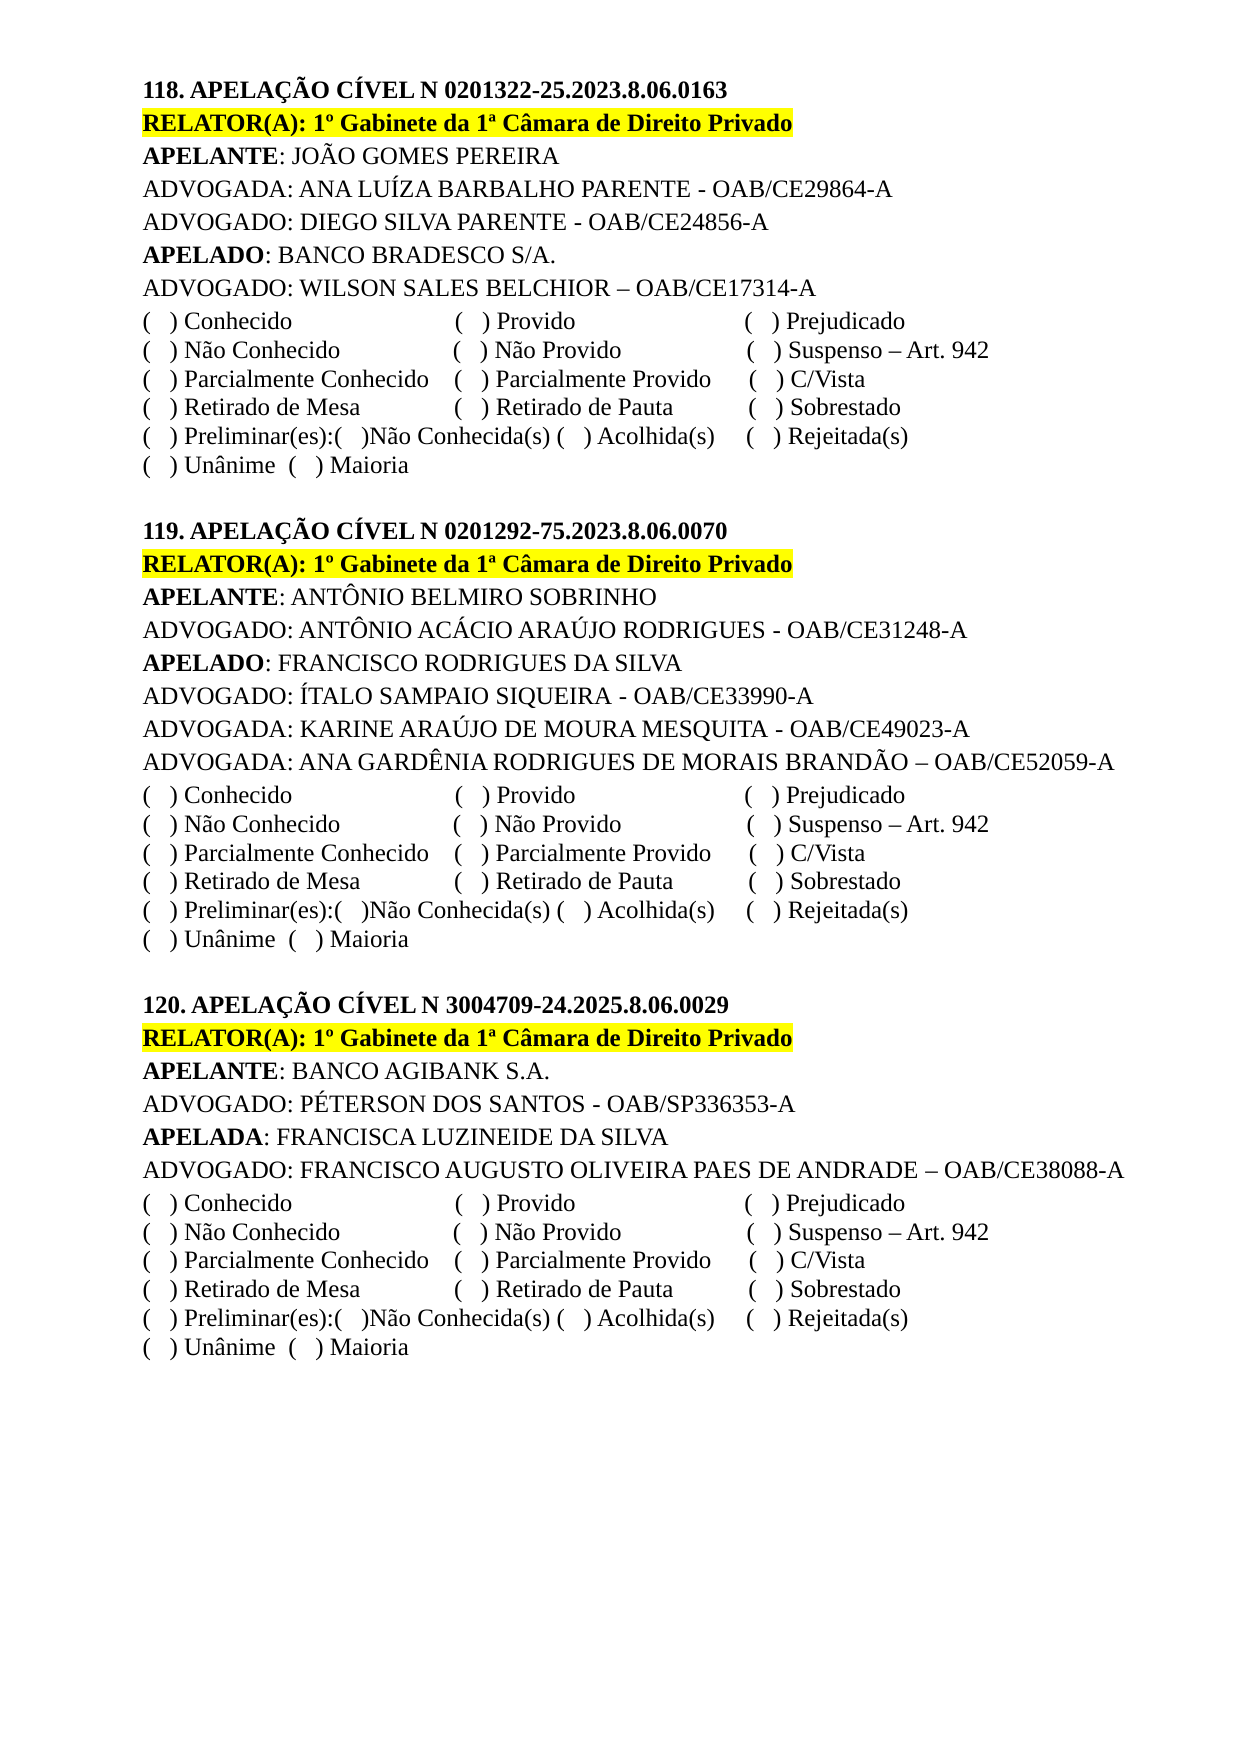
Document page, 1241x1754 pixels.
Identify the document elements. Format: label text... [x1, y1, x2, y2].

text ( ) Preliminar(es):( )Não Conhecida(s) ( ) Acolhida(s) ( ) Rejeitada(s) [142, 895, 1158, 924]
text ( ) Unânime ( ) Maioria 120. APELAÇÃO CÍVEL N 3004709-24.2025.8.06.0029 RELATOR(A): 1º Gabinete da 1ª Câmara de Direito Privado APELANTE: BANCO AGIBANK S.A. ADVOGADO: PÉTERSON DOS SANTOS - OAB/SP336353-A APELADA: FRANCISCA LUZINEIDE DA SILVA ADVOGADO: FRANCISCO AUGUSTO OLIVEIRA PAES DE ANDRADE – OAB/CE38088-A [142, 924, 1141, 1184]
text ( ) Preliminar(es):( )Não Conhecida(s) ( ) Acolhida(s) ( ) Rejeitada(s) [142, 421, 1158, 450]
text ( ) Não Conhecido ( ) Não Provido ( ) Suspenso – Art. 942 [142, 809, 1158, 838]
text ( ) Retirado de Mesa ( ) Retirado de Pauta ( ) Sobrestado [142, 1274, 1158, 1303]
text ( ) Não Conhecido ( ) Não Provido ( ) Suspenso – Art. 942 [142, 1217, 1158, 1246]
text ( ) Conhecido ( ) Provido ( ) Prejudicado [142, 780, 1141, 809]
text ( ) Conhecido ( ) Provido ( ) Prejudicado [142, 1188, 1141, 1217]
text 118. APELAÇÃO CÍVEL N 0201322-25.2023.8.06.0163 RELATOR(A): 1º Gabinete da 1ª Câmara de Direito Privado APELANTE: JOÃO GOMES PEREIRA ADVOGADA: ANA LUÍZA BARBALHO PARENTE - OAB/CE29864-A ADVOGADO: DIEGO SILVA PARENTE - OAB/CE24856-A APELADO: BANCO BRADESCO S/A. ADVOGADO: WILSON SALES BELCHIOR – OAB/CE17314-A [142, 75, 1141, 302]
text ( ) Parcialmente Conhecido ( ) Parcialmente Provido ( ) C/Vista [142, 364, 1158, 392]
text ( ) Preliminar(es):( )Não Conhecida(s) ( ) Acolhida(s) ( ) Rejeitada(s) [142, 1303, 1158, 1332]
text ( ) Retirado de Mesa ( ) Retirado de Pauta ( ) Sobrestado [142, 866, 1158, 895]
text ( ) Parcialmente Conhecido ( ) Parcialmente Provido ( ) C/Vista [142, 1246, 1158, 1274]
text ( ) Retirado de Mesa ( ) Retirado de Pauta ( ) Sobrestado [142, 392, 1158, 421]
text ( ) Unânime ( ) Maioria 119. APELAÇÃO CÍVEL N 0201292-75.2023.8.06.0070 RELATOR(A): 1º Gabinete da 1ª Câmara de Direito Privado APELANTE: ANTÔNIO BELMIRO SOBRINHO ADVOGADO: ANTÔNIO ACÁCIO ARAÚJO RODRIGUES - OAB/CE31248-A APELADO: FRANCISCO RODRIGUES DA SILVA ADVOGADO: ÍTALO SAMPAIO SIQUEIRA - OAB/CE33990-A ADVOGADA: KARINE ARAÚJO DE MOURA MESQUITA - OAB/CE49023-A ADVOGADA: ANA GARDÊNIA RODRIGUES DE MORAIS BRANDÃO – OAB/CE52059-A [142, 450, 1141, 776]
text ( ) Não Conhecido ( ) Não Provido ( ) Suspenso – Art. 942 [142, 335, 1158, 364]
text ( ) Conhecido ( ) Provido ( ) Prejudicado [142, 306, 1141, 335]
text ( ) Unânime ( ) Maioria [142, 1332, 1141, 1427]
text ( ) Parcialmente Conhecido ( ) Parcialmente Provido ( ) C/Vista [142, 838, 1158, 866]
